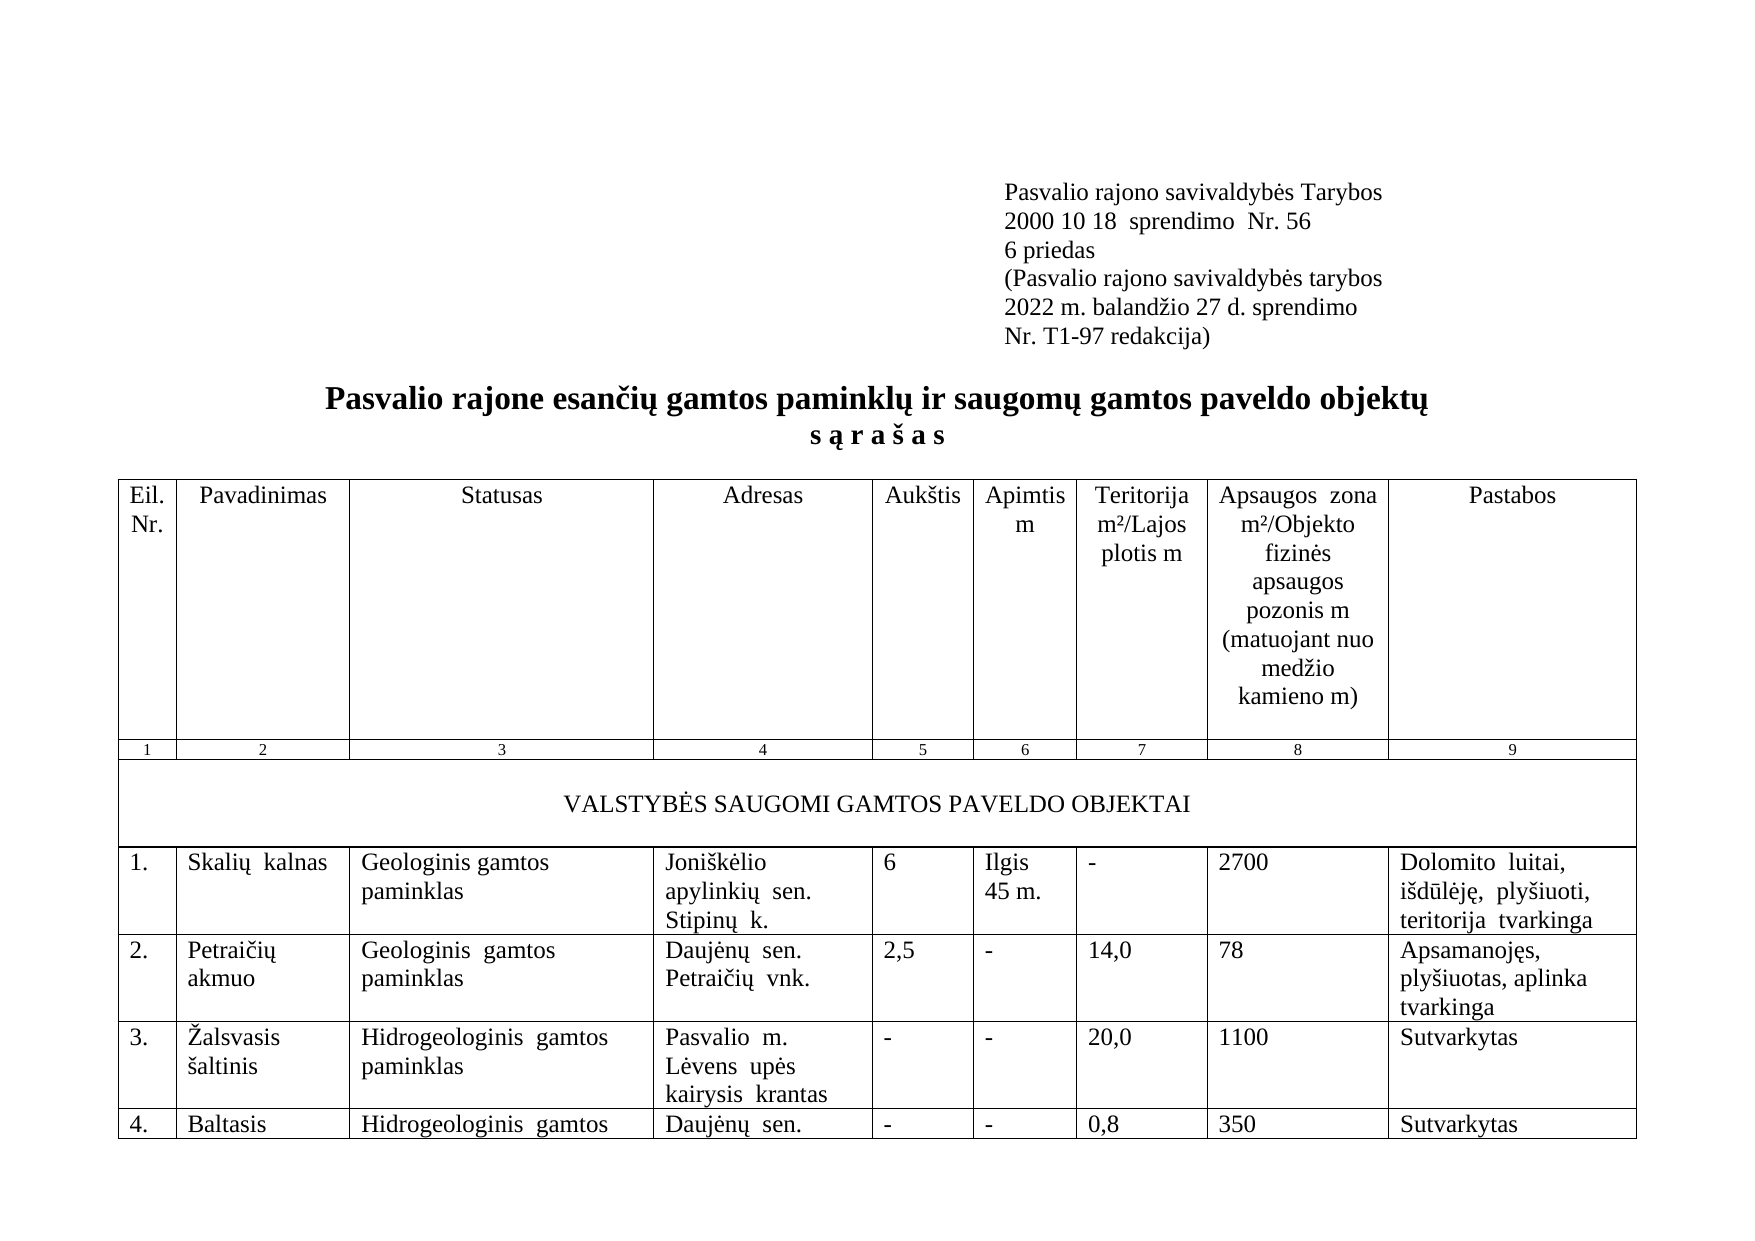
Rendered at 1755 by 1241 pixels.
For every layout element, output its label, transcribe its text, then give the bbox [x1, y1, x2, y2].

table_cell VALSTYBĖS SAUGOMI GAMTOS PAVELDO OBJEKTAI [119, 760, 1636, 846]
table_header Pavadinimas [177, 480, 349, 739]
table_cell 1. [119, 848, 176, 934]
table_cell 6 [974, 740, 1076, 759]
table_cell 350 [1208, 1109, 1388, 1138]
table_cell Apsamanojęs, plyšiuotas, aplinka tvarkinga [1389, 935, 1636, 1021]
table_header Pastabos [1389, 480, 1636, 739]
text 2022 m. balandžio 27 d. sprendimo [118, 292, 1636, 321]
text 6 priedas [118, 235, 1636, 263]
table_cell 3 [350, 740, 653, 759]
table_cell - [873, 1022, 973, 1108]
table_header Statusas [350, 480, 653, 739]
table_cell 5 [873, 740, 973, 759]
table_cell Sutvarkytas [1389, 1022, 1636, 1108]
text Nr. T1-97 redakcija) [118, 321, 1636, 350]
text (Pasvalio rajono savivaldybės tarybos [118, 263, 1636, 292]
table_cell 7 [1077, 740, 1207, 759]
table_cell 14,0 [1077, 935, 1207, 1021]
table_cell - [1077, 848, 1207, 934]
table_cell 1 [119, 740, 176, 759]
table_cell Dolomito luitai, išdūlėję, plyšiuoti, teritorija tvarkinga [1389, 848, 1636, 934]
table_cell Geologinis gamtos paminklas [350, 848, 653, 934]
table_cell Hidrogeologinis gamtos [350, 1109, 653, 1138]
table_cell 0,8 [1077, 1109, 1207, 1138]
table_cell Daujėnų sen. Petraičių vnk. [654, 935, 872, 1021]
table_cell Geologinis gamtos paminklas [350, 935, 653, 1021]
table_header Teritorija m²/Lajos plotis m [1077, 480, 1207, 739]
table_header Adresas [654, 480, 872, 739]
table_cell Baltasis [177, 1109, 349, 1138]
table_cell 9 [1389, 740, 1636, 759]
table_cell 4 [654, 740, 872, 759]
table_cell Joniškėlio apylinkių sen. Stipinų k. [654, 848, 872, 934]
table_cell Daujėnų sen. [654, 1109, 872, 1138]
table_cell 1100 [1208, 1022, 1388, 1108]
table_cell Sutvarkytas [1389, 1109, 1636, 1138]
table_cell 2,5 [873, 935, 973, 1021]
table_header Aukštis [873, 480, 973, 739]
table_cell - [974, 935, 1076, 1021]
table_header Eil. Nr. [119, 480, 176, 739]
table_cell Skalių kalnas [177, 848, 349, 934]
table_cell 20,0 [1077, 1022, 1207, 1108]
table_cell - [974, 1109, 1076, 1138]
table_cell 3. [119, 1022, 176, 1108]
table_cell 2700 [1208, 848, 1388, 934]
table_cell 4. [119, 1109, 176, 1138]
text s ą r a š a s [118, 417, 1636, 450]
table_header Apsaugos zona m²/Objekto fizinės apsaugos pozonis m (matuojant nuo medžio kamieno m) [1208, 480, 1388, 739]
table_cell Ilgis 45 m. [974, 848, 1076, 934]
table_cell 8 [1208, 740, 1388, 759]
table_header Apimtis m [974, 480, 1076, 739]
table_cell 2. [119, 935, 176, 1021]
table_cell Žalsvasis šaltinis [177, 1022, 349, 1108]
table_cell Pasvalio m. Lėvens upės kairysis krantas [654, 1022, 872, 1108]
table_cell - [873, 1109, 973, 1138]
text Pasvalio rajone esančių gamtos paminklų ir saugomų gamtos paveldo objektų [118, 378, 1636, 417]
table_cell Petraičių akmuo [177, 935, 349, 1021]
table_cell 2 [177, 740, 349, 759]
table_cell Hidrogeologinis gamtos paminklas [350, 1022, 653, 1108]
table_cell 6 [873, 848, 973, 934]
table_cell - [974, 1022, 1076, 1108]
text 2000 10 18 sprendimo Nr. 56 [118, 206, 1636, 235]
text Pasvalio rajono savivaldybės Tarybos [118, 177, 1636, 206]
table_cell 78 [1208, 935, 1388, 1021]
